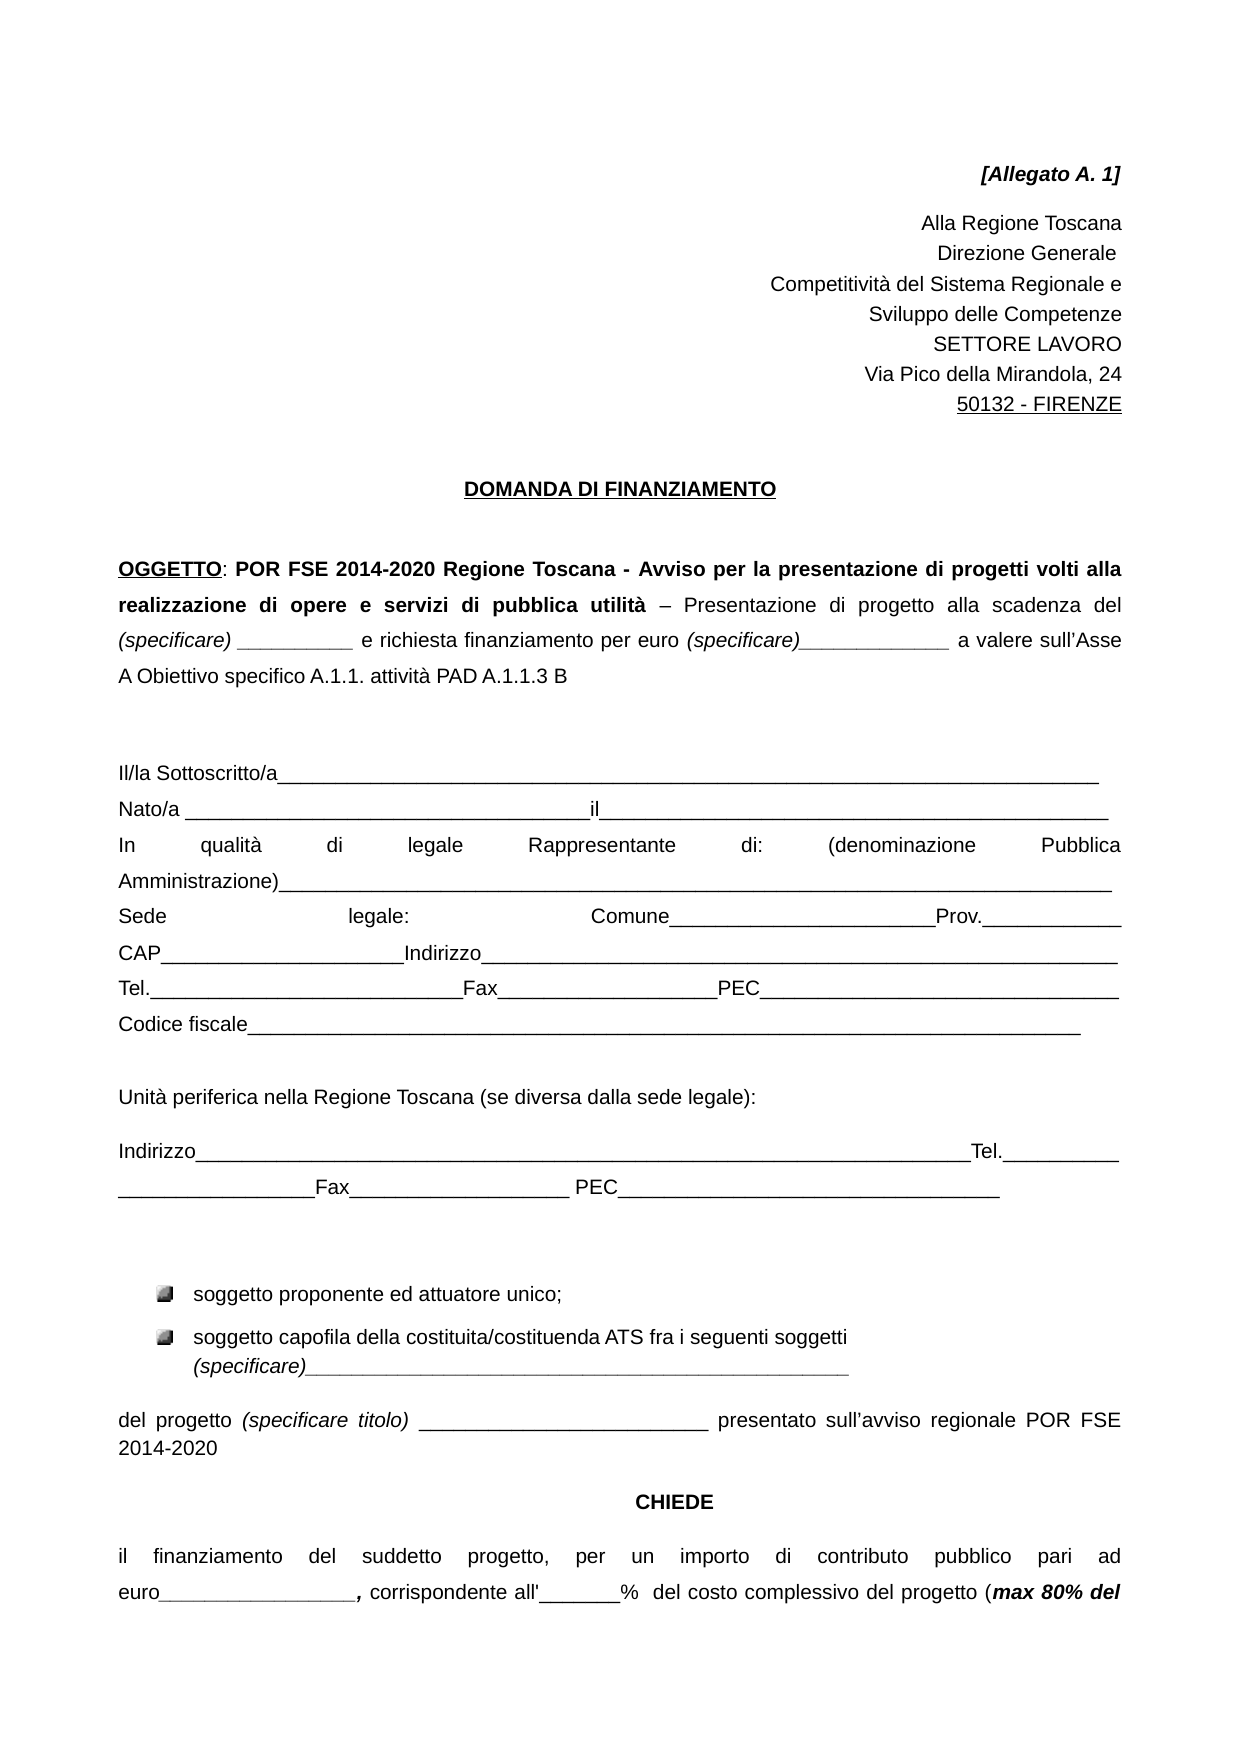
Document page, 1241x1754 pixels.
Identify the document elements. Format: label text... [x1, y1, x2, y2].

text Competitività del Sistema Regionale e [118, 271, 1122, 295]
text Tel.___________________________Fax___________________PEC_______________________________Codice fiscale________________________________________________________________________ [118, 976, 1122, 1036]
text OGGETTO: POR FSE 2014-2020 Regione Toscana - Avviso per la presentazione di progetti volti alla realizzazione di opere e servizi di pubblica utilità – Presentazione di progetto alla scadenza del (specificare) __________ e richiesta finanziamento per euro (specificare)_____________ a valere sull’Asse A Obiettivo specifico A.1.1. attività PAD A.1.1.3 B [118, 556, 1122, 688]
text SETTORE LAVORO [118, 332, 1122, 356]
text Nato/a ___________________________________il____________________________________________ [118, 797, 1122, 821]
text Indirizzo___________________________________________________________________Tel.___________________________Fax___________________ PEC_________________________________ [118, 1139, 1122, 1199]
list soggetto capofila della costituita/costituenda ATS fra i seguenti soggetti (specificare)_______________________________________________ [156, 1325, 1122, 1378]
text [Allegato A. 1] [708, 161, 1122, 185]
text 50132 - FIRENZE [118, 392, 1122, 416]
list soggetto proponente ed attuatore unico; [156, 1282, 1122, 1306]
text Il/la Sottoscritto/a_______________________________________________________________________ [118, 761, 1122, 784]
text Via Pico della Mirandola, 24 [118, 362, 1122, 386]
picture [156, 1329, 173, 1345]
picture [156, 1285, 173, 1302]
text Direzione Generale [118, 241, 1122, 265]
text del progetto (specificare titolo) _________________________ presentato sull’avviso regionale POR FSE 2014-2020 [118, 1407, 1122, 1460]
text DOMANDA DI FINANZIAMENTO [118, 477, 1122, 501]
text CHIEDE [118, 1490, 1122, 1514]
text Sviluppo delle Competenze [118, 302, 1122, 326]
text il finanziamento del suddetto progetto, per un importo di contributo pubblico pari ad euro_________________, corrispondente all'_______% del costo complessivo del progetto (max 80% del [118, 1544, 1122, 1603]
text In qualità di legale Rappresentante di: (denominazione Pubblica Amministrazione)________________________________________________________________________Sede legale: Comune_______________________Prov.____________ CAP_____________________Indirizzo_______________________________________________________ [118, 832, 1122, 964]
text Alla Regione Toscana [118, 211, 1122, 235]
text Unità periferica nella Regione Toscana (se diversa dalla sede legale): [118, 1084, 1122, 1108]
